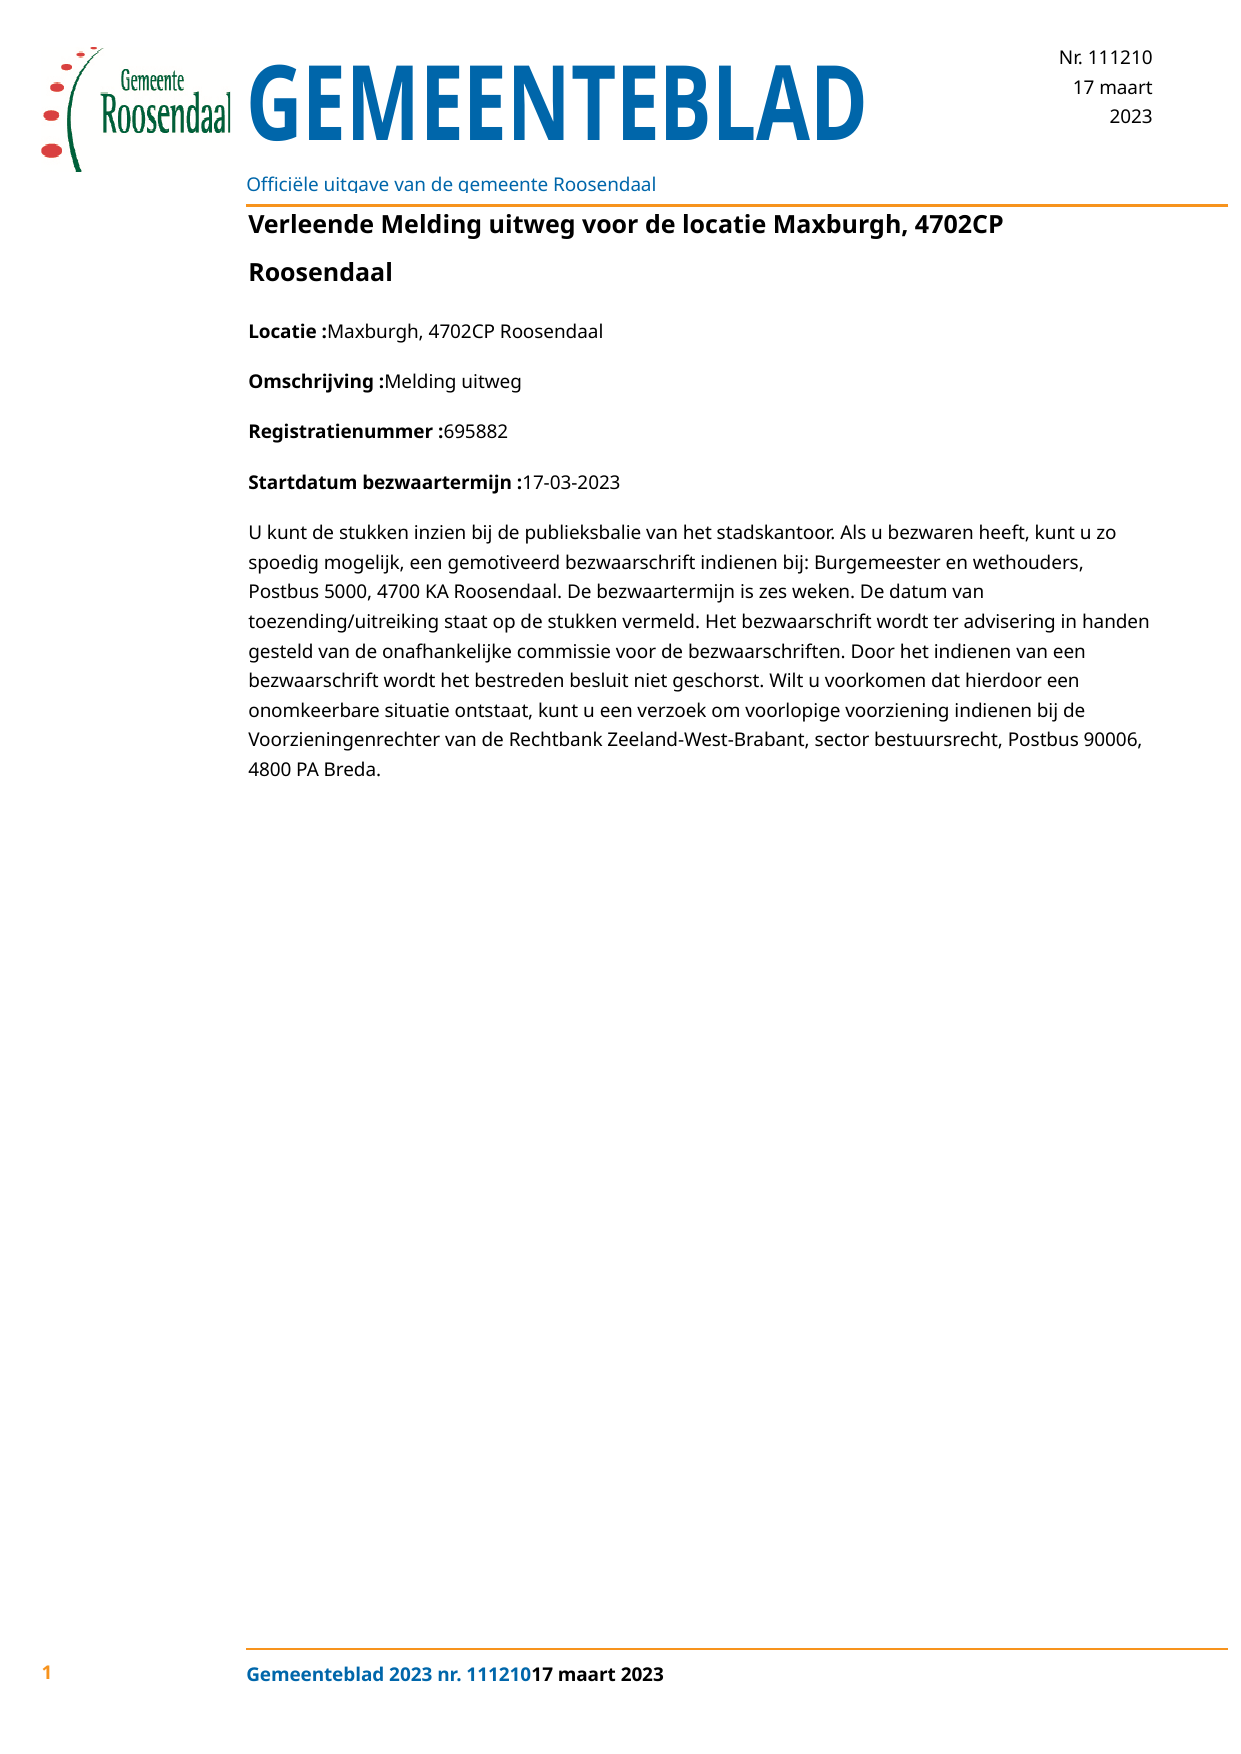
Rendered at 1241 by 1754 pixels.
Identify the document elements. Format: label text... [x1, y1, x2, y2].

text Startdatum bezwaartermijn :17-03-2023 [248, 469, 1152, 495]
text Omschrijving :Melding uitweg [248, 368, 1152, 394]
text Verleende Melding uitweg voor de locatie Maxburgh, 4702CP Roosendaal [248, 207, 1152, 288]
text U kunt de stukken inzien bij de publieksbalie van het stadskantoor. Als u bezwaren heeft, kunt u zo spoedig mogelijk, een gemotiveerd bezwaarschrift indienen bij: Burgemeester en wethouders, Postbus 5000, 4700 KA Roosendaal. De bezwaartermijn is zes weken. De datum van toezending/uitreiking staat op de stukken vermeld. Het bezwaarschrift wordt ter advisering in handen gesteld van de onafhankelijke commissie voor de bezwaarschriften. Door het indienen van een bezwaarschrift wordt het bestreden besluit niet geschorst. Wilt u voorkomen dat hierdoor een onomkeerbare situatie ontstaat, kunt u een verzoek om voorlopige voorziening indienen bij de Voorzieningenrechter van de Rechtbank Zeeland-West-Brabant, sector bestuursrecht, Postbus 90006, 4800 PA Breda. [248, 519, 1152, 782]
text Locatie :Maxburgh, 4702CP Roosendaal [248, 318, 1152, 344]
text Registratienummer :695882 [248, 419, 1152, 444]
picture [41, 47, 231, 172]
